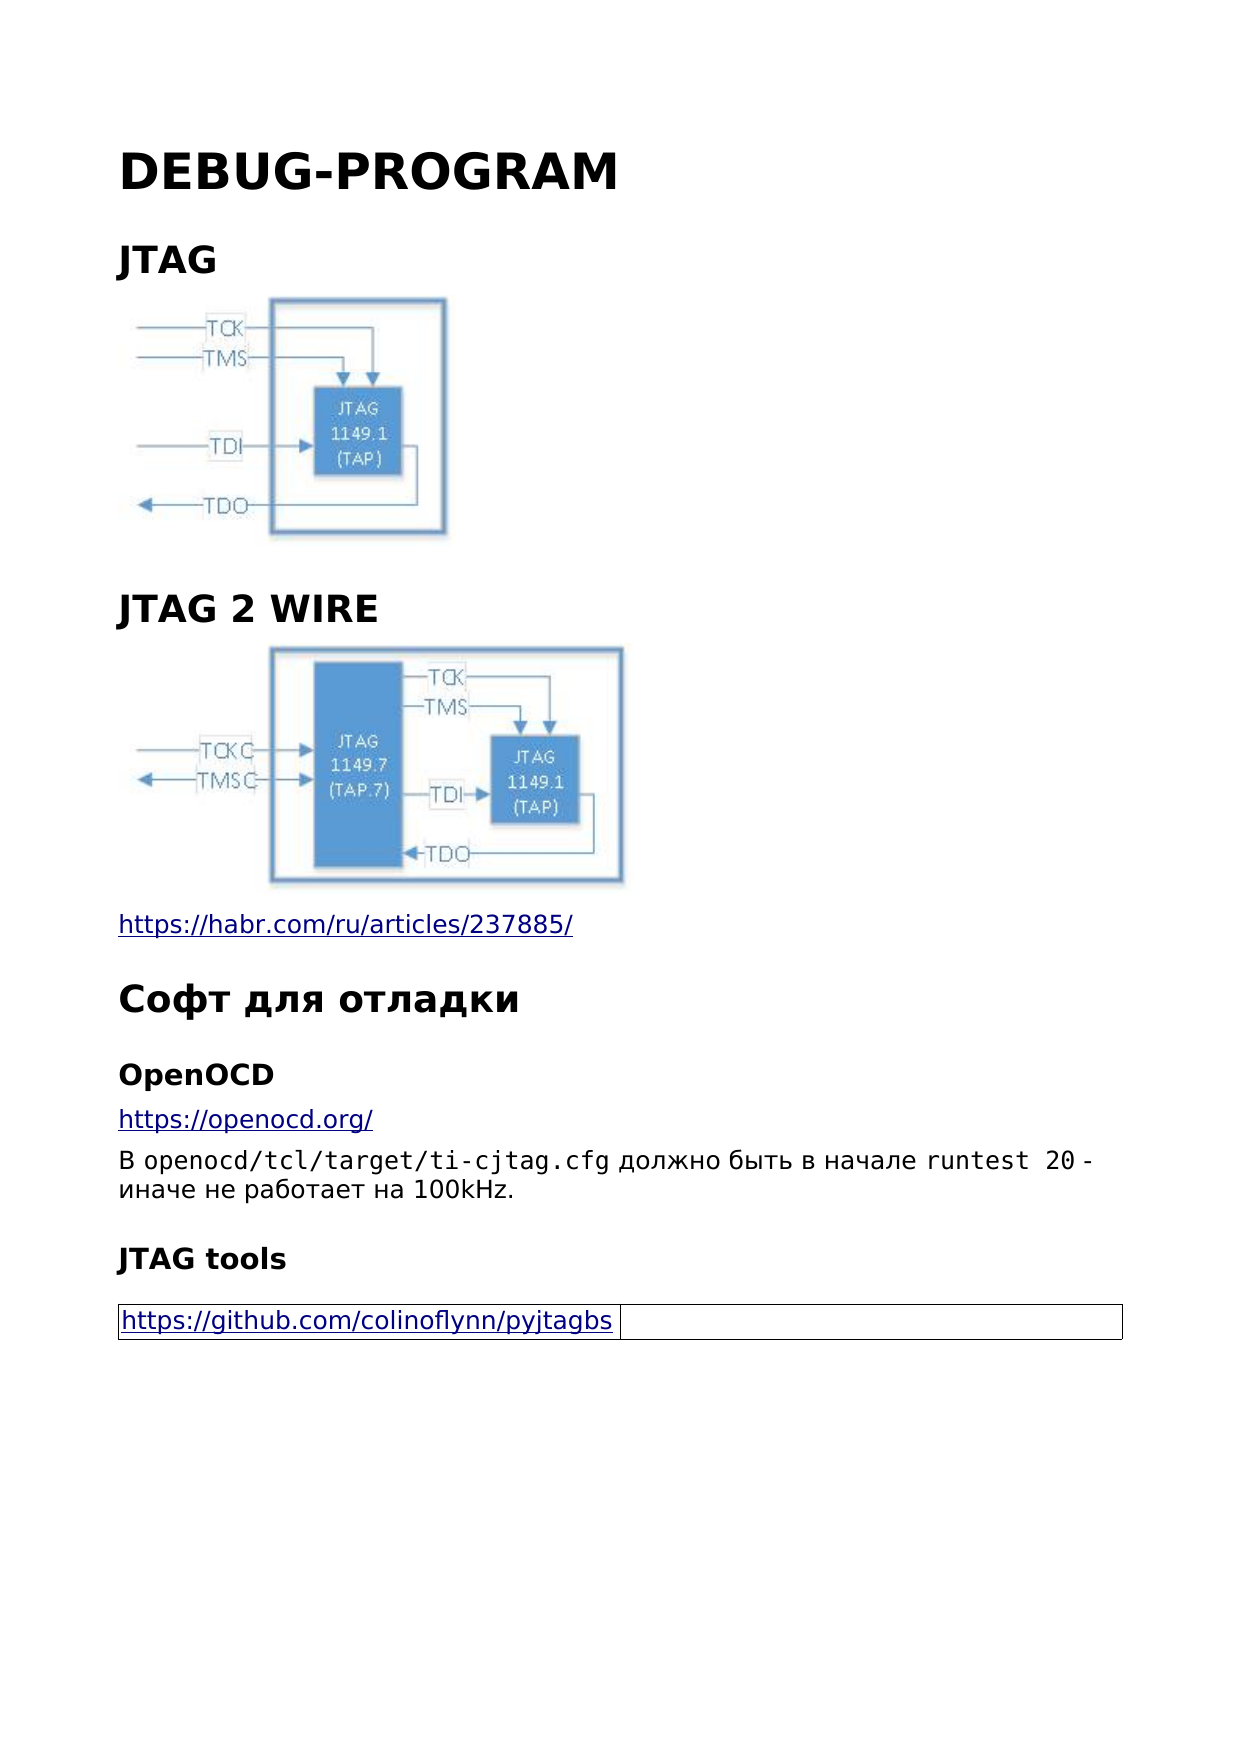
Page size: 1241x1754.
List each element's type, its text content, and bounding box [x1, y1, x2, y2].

subtitle DEBUG-PROGRAM [118, 143, 1122, 201]
text https://habr.com/ru/articles/237885/ [118, 911, 1122, 940]
subtitle JTAG tools [118, 1242, 1122, 1276]
text https://openocd.org/ [118, 1105, 1122, 1134]
subtitle OpenOCD [118, 1058, 1122, 1092]
subtitle Софт для отладки [118, 977, 1122, 1021]
picture [118, 295, 456, 550]
subtitle JTAG 2 WIRE [118, 587, 1122, 631]
text В openocd/tcl/target/ti-cjtag.cfg должно быть в начале runtest 20 - иначе не работает на 100kHz. [118, 1146, 1122, 1205]
subtitle JTAG [118, 239, 1122, 282]
table_header https://github.com/colinoflynn/pyjtagbs [119, 1305, 620, 1339]
picture [118, 643, 634, 898]
table_header [621, 1305, 1122, 1339]
